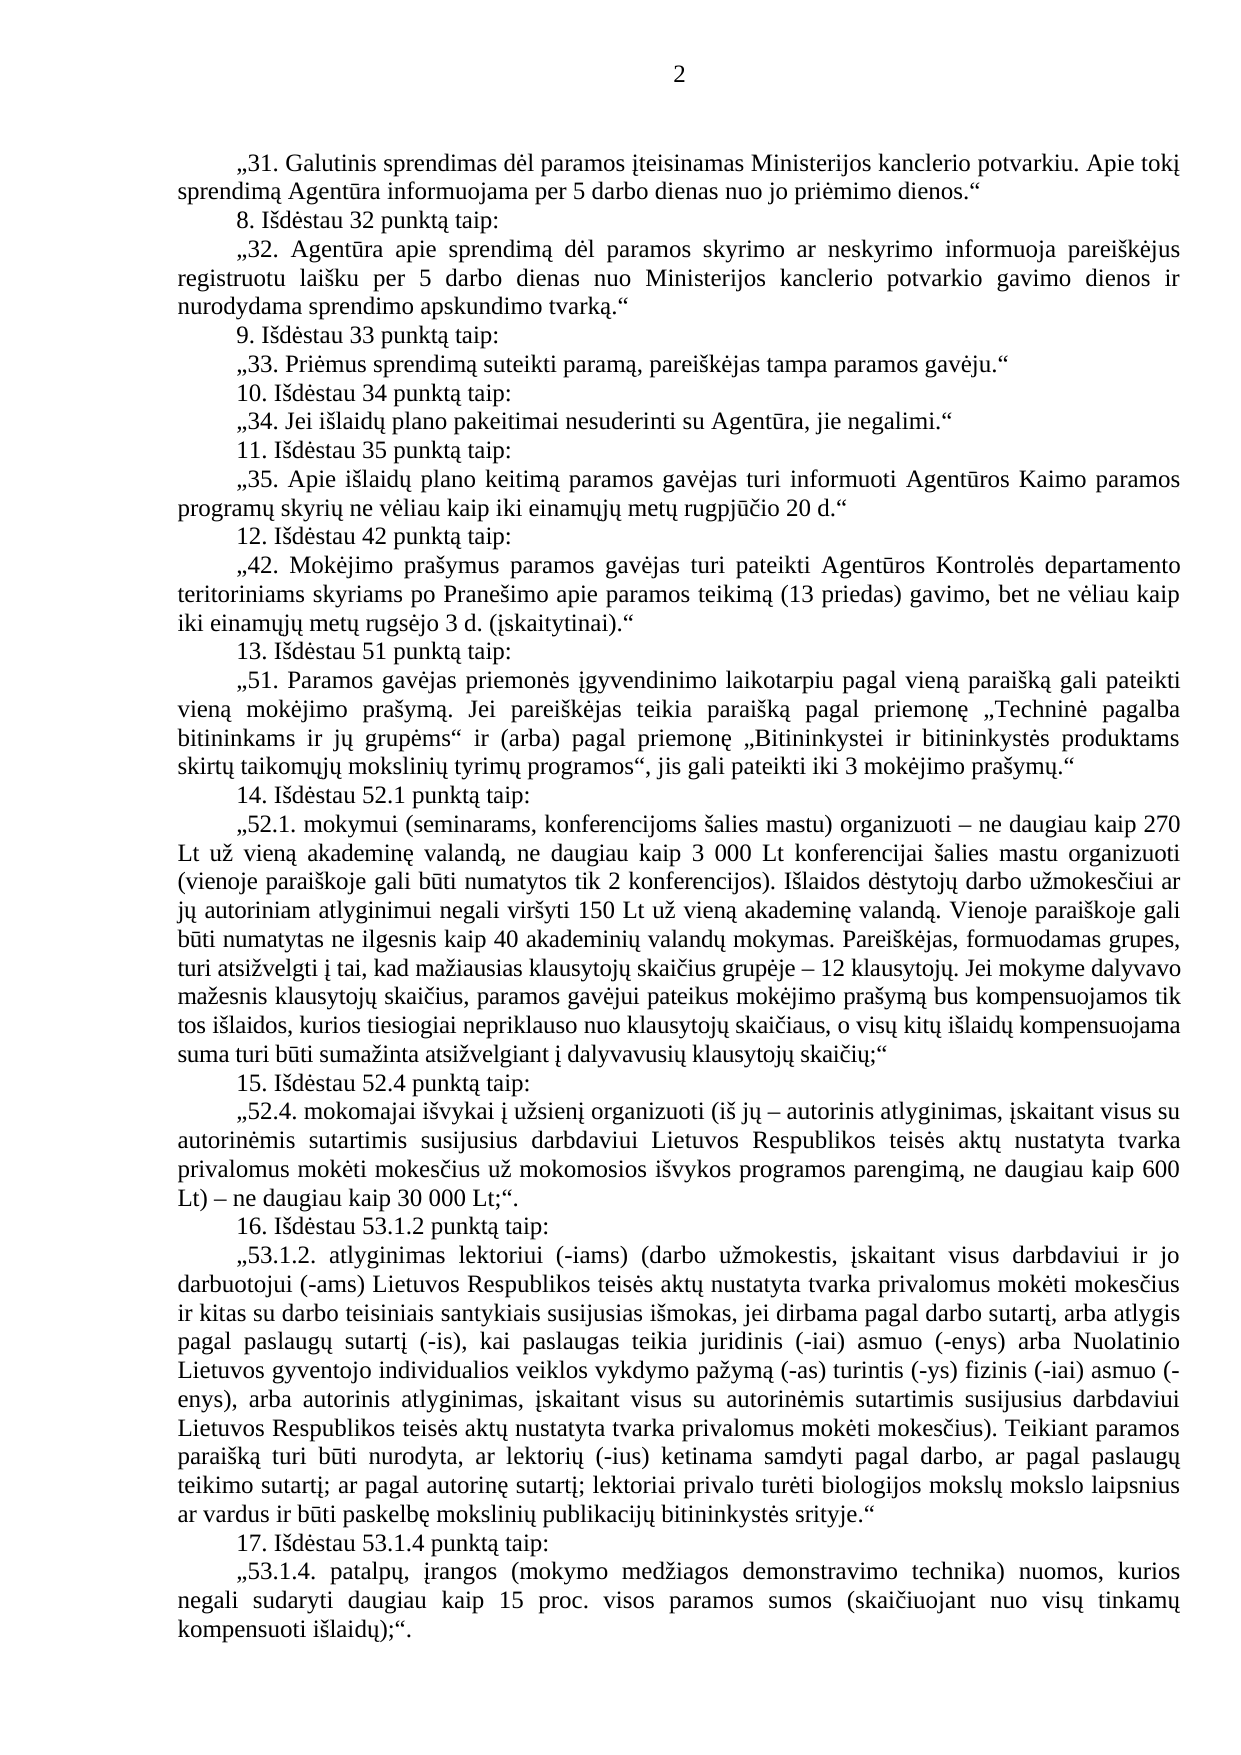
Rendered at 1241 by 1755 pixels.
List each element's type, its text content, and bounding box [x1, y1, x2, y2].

text „53.1.4. patalpų, įrangos (mokymo medžiagos demonstravimo technika) nuomos, kurios negali sudaryti daugiau kaip 15 proc. visos paramos sumos (skaičiuojant nuo visų tinkamų kompensuoti išlaidų);“. [177, 1556, 1181, 1643]
text „31. Galutinis sprendimas dėl paramos įteisinamas Ministerijos kanclerio potvarkiu. Apie tokį sprendimą Agentūra informuojama per 5 darbo dienas nuo jo priėmimo dienos.“ [177, 148, 1181, 205]
text „53.1.2. atlyginimas lektoriui (-iams) (darbo užmokestis, įskaitant visus darbdaviui ir jo darbuotojui (-ams) Lietuvos Respublikos teisės aktų nustatyta tvarka privalomus mokėti mokesčius ir kitas su darbo teisiniais santykiais susijusias išmokas, jei dirbama pagal darbo sutartį, arba atlygis pagal paslaugų sutartį (-is), kai paslaugas teikia juridinis (-iai) asmuo (-enys) arba Nuolatinio Lietuvos gyventojo individualios veiklos vykdymo pažymą (-as) turintis (-ys) fizinis (-iai) asmuo (-enys), arba autorinis atlyginimas, įskaitant visus su autorinėmis sutartimis susijusius darbdaviui Lietuvos Respublikos teisės aktų nustatyta tvarka privalomus mokėti mokesčius). Teikiant paramos paraišką turi būti nurodyta, ar lektorių (-ius) ketinama samdyti pagal darbo, ar pagal paslaugų teikimo sutartį; ar pagal autorinę sutartį; lektoriai privalo turėti biologijos mokslų mokslo laipsnius ar vardus ir būti paskelbę mokslinių publikacijų bitininkystės srityje.“ [177, 1240, 1181, 1528]
text „52.4. mokomajai išvykai į užsienį organizuoti (iš jų – autorinis atlyginimas, įskaitant visus su autorinėmis sutartimis susijusius darbdaviui Lietuvos Respublikos teisės aktų nustatyta tvarka privalomus mokėti mokesčius už mokomosios išvykos programos parengimą, ne daugiau kaip 600 Lt) – ne daugiau kaip 30 000 Lt;“. [177, 1096, 1181, 1211]
text 13. Išdėstau 51 punktą taip: [177, 636, 1181, 665]
text 10. Išdėstau 34 punktą taip: [177, 378, 1181, 406]
text 15. Išdėstau 52.4 punktą taip: [177, 1068, 1181, 1096]
text 11. Išdėstau 35 punktą taip: [177, 435, 1181, 464]
text „35. Apie išlaidų plano keitimą paramos gavėjas turi informuoti Agentūros Kaimo paramos programų skyrių ne vėliau kaip iki einamųjų metų rugpjūčio 20 d.“ [177, 464, 1181, 521]
text 16. Išdėstau 53.1.2 punktą taip: [177, 1211, 1181, 1240]
text 8. Išdėstau 32 punktą taip: [177, 205, 1181, 234]
text „42. Mokėjimo prašymus paramos gavėjas turi pateikti Agentūros Kontrolės departamento teritoriniams skyriams po Pranešimo apie paramos teikimą (13 priedas) gavimo, bet ne vėliau kaip iki einamųjų metų rugsėjo 3 d. (įskaitytinai).“ [177, 550, 1181, 636]
text 17. Išdėstau 53.1.4 punktą taip: [177, 1528, 1181, 1556]
text „52.1. mokymui (seminarams, konferencijoms šalies mastu) organizuoti – ne daugiau kaip 270 Lt už vieną akademinę valandą, ne daugiau kaip 3 000 Lt konferencijai šalies mastu organizuoti (vienoje paraiškoje gali būti numatytos tik 2 konferencijos). Išlaidos dėstytojų darbo užmokesčiui ar jų autoriniam atlyginimui negali viršyti 150 Lt už vieną akademinę valandą. Vienoje paraiškoje gali būti numatytas ne ilgesnis kaip 40 akademinių valandų mokymas. Pareiškėjas, formuodamas grupes, turi atsižvelgti į tai, kad mažiausias klausytojų skaičius grupėje – 12 klausytojų. Jei mokyme dalyvavo mažesnis klausytojų skaičius, paramos gavėjui pateikus mokėjimo prašymą bus kompensuojamos tik tos išlaidos, kurios tiesiogiai nepriklauso nuo klausytojų skaičiaus, o visų kitų išlaidų kompensuojama suma turi būti sumažinta atsižvelgiant į dalyvavusių klausytojų skaičių;“ [177, 809, 1181, 1068]
text „32. Agentūra apie sprendimą dėl paramos skyrimo ar neskyrimo informuoja pareiškėjus registruotu laišku per 5 darbo dienas nuo Ministerijos kanclerio potvarkio gavimo dienos ir nurodydama sprendimo apskundimo tvarką.“ [177, 234, 1181, 320]
text „34. Jei išlaidų plano pakeitimai nesuderinti su Agentūra, jie negalimi.“ [177, 406, 1181, 435]
text „51. Paramos gavėjas priemonės įgyvendinimo laikotarpiu pagal vieną paraišką gali pateikti vieną mokėjimo prašymą. Jei pareiškėjas teikia paraišką pagal priemonę „Techninė pagalba bitininkams ir jų grupėms“ ir (arba) pagal priemonę „Bitininkystei ir bitininkystės produktams skirtų taikomųjų mokslinių tyrimų programos“, jis gali pateikti iki 3 mokėjimo prašymų.“ [177, 665, 1181, 780]
text „33. Priėmus sprendimą suteikti paramą, pareiškėjas tampa paramos gavėju.“ [177, 349, 1181, 378]
text 9. Išdėstau 33 punktą taip: [177, 320, 1181, 349]
text 14. Išdėstau 52.1 punktą taip: [177, 780, 1181, 809]
text 12. Išdėstau 42 punktą taip: [177, 521, 1181, 550]
